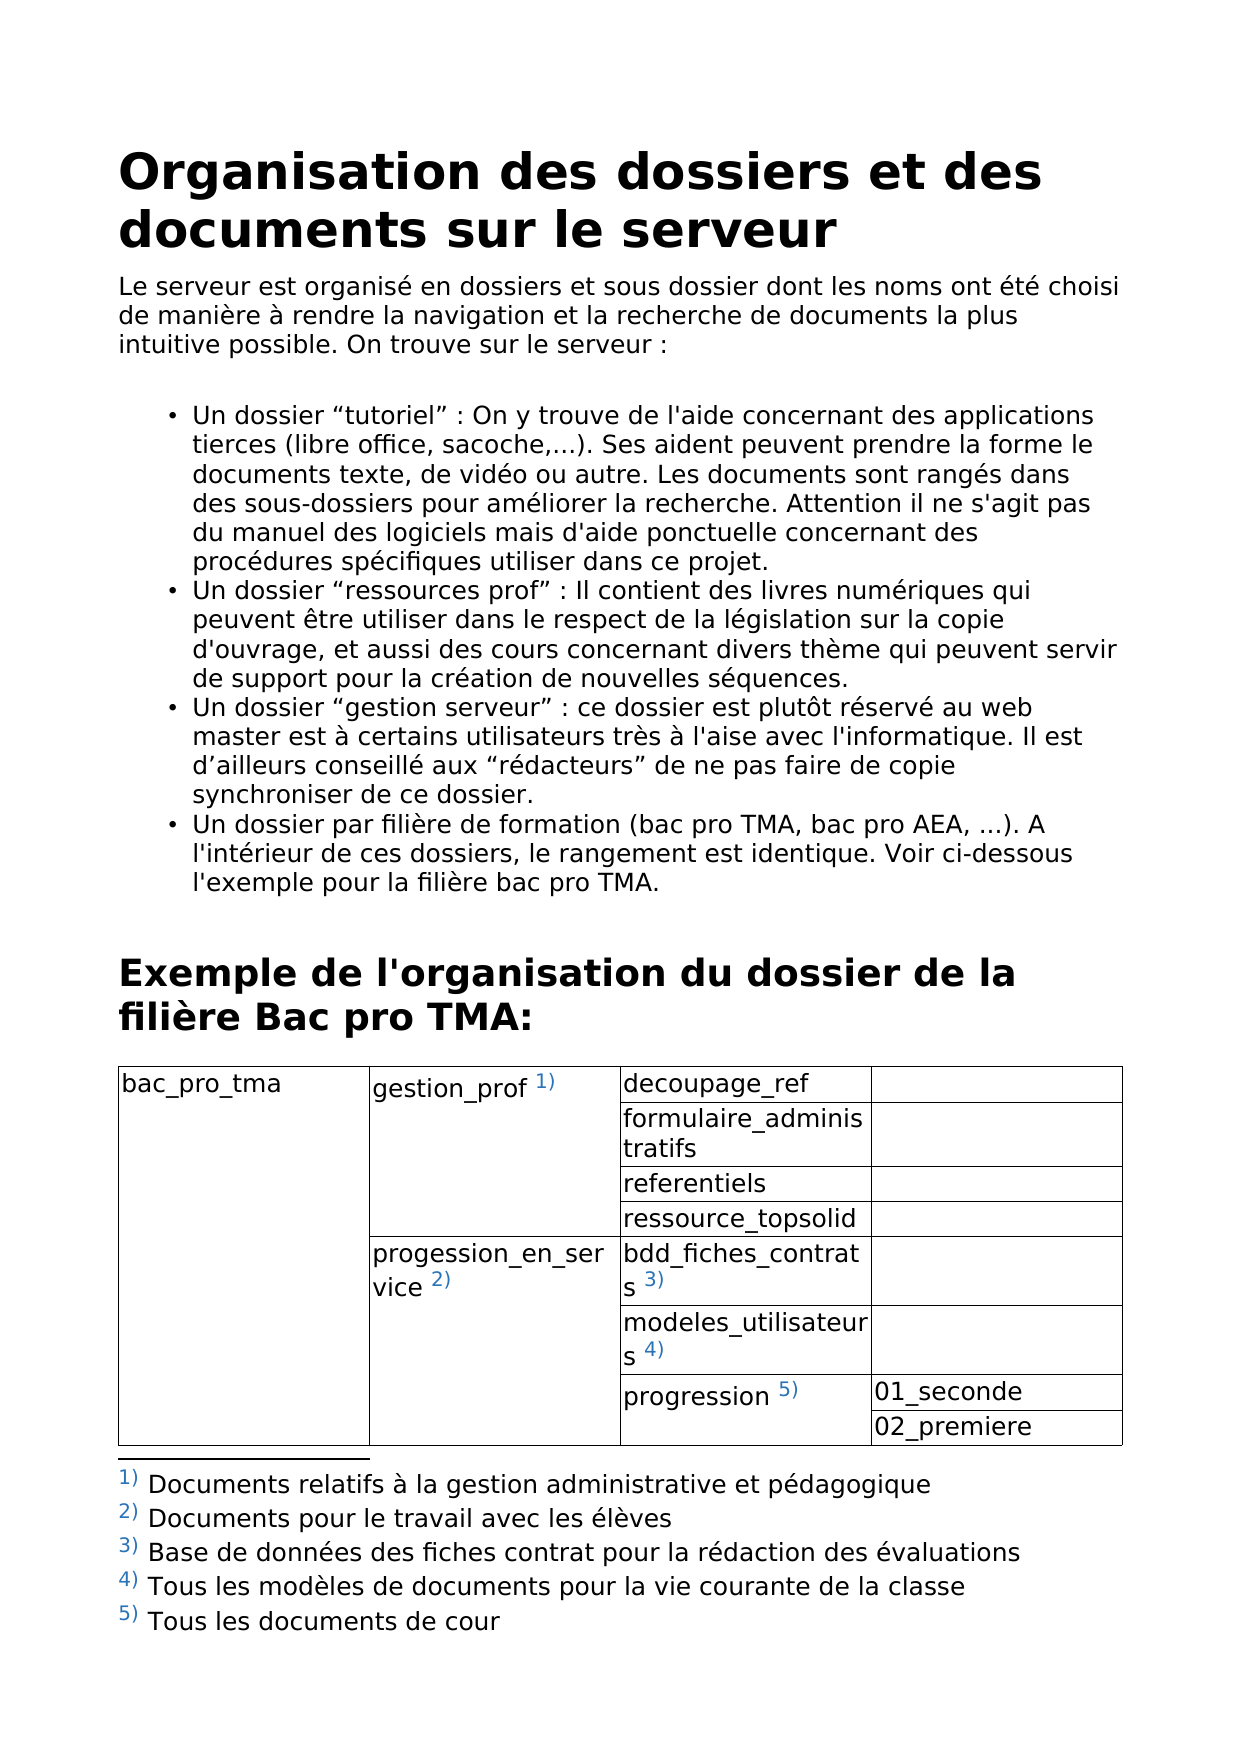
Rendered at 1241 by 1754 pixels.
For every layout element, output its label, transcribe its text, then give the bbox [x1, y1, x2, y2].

table_header bac_pro_tma [119, 1067, 369, 1444]
subtitle Exemple de l'organisation du dossier de la filière Bac pro TMA: [118, 952, 1122, 1039]
table_cell progession_en_service [370, 1237, 620, 1444]
table_cell 02_premiere [872, 1411, 1122, 1444]
subtitle Organisation des dossiers et des documents sur le serveur [118, 143, 1122, 259]
list Un dossier “ressources prof” : Il contient des livres numériques qui peuvent être utiliser dans le respect de la législation sur la copie d'ouvrage, et aussi des cours concernant divers thème qui peuvent servir de support pour la création de nouvelles séquences. [177, 577, 1122, 693]
table_cell [872, 1167, 1122, 1201]
list Un dossier “gestion serveur” : ce dossier est plutôt réservé au web master est à certains utilisateurs très à l'aise avec l'informatique. Il est d’ailleurs conseillé aux “rédacteurs” de ne pas faire de copie synchroniser de ce dossier. [177, 693, 1122, 810]
table_cell [872, 1103, 1122, 1166]
table_cell formulaire_administratifs [621, 1103, 871, 1166]
table_header [872, 1067, 1122, 1102]
table_cell ressource_topsolid [621, 1202, 871, 1236]
table_header decoupage_ref [621, 1067, 871, 1102]
list Un dossier “tutoriel” : On y trouve de l'aide concernant des applications tierces (libre office, sacoche,...). Ses aident peuvent prendre la forme le documents texte, de vidéo ou autre. Les documents sont rangés dans des sous-dossiers pour améliorer la recherche. Attention il ne s'agit pas du manuel des logiciels mais d'aide ponctuelle concernant des procédures spécifiques utiliser dans ce projet. [177, 402, 1122, 577]
table_cell referentiels [621, 1167, 871, 1201]
table_cell bdd_fiches_contrats [621, 1237, 871, 1305]
list Un dossier par filière de formation (bac pro TMA, bac pro AEA, ...). A l'intérieur de ces dossiers, le rangement est identique. Voir ci-dessous l'exemple pour la filière bac pro TMA. [177, 810, 1122, 897]
table_cell progression [621, 1375, 871, 1444]
table_cell [872, 1306, 1122, 1374]
table_cell [872, 1202, 1122, 1236]
table_header gestion_prof [370, 1067, 620, 1236]
text Le serveur est organisé en dossiers et sous dossier dont les noms ont été choisi de manière à rendre la navigation et la recherche de documents la plus intuitive possible. On trouve sur le serveur : [118, 272, 1122, 359]
table_cell 01_seconde [872, 1375, 1122, 1409]
table_cell [872, 1237, 1122, 1305]
table_cell modeles_utilisateurs [621, 1306, 871, 1374]
